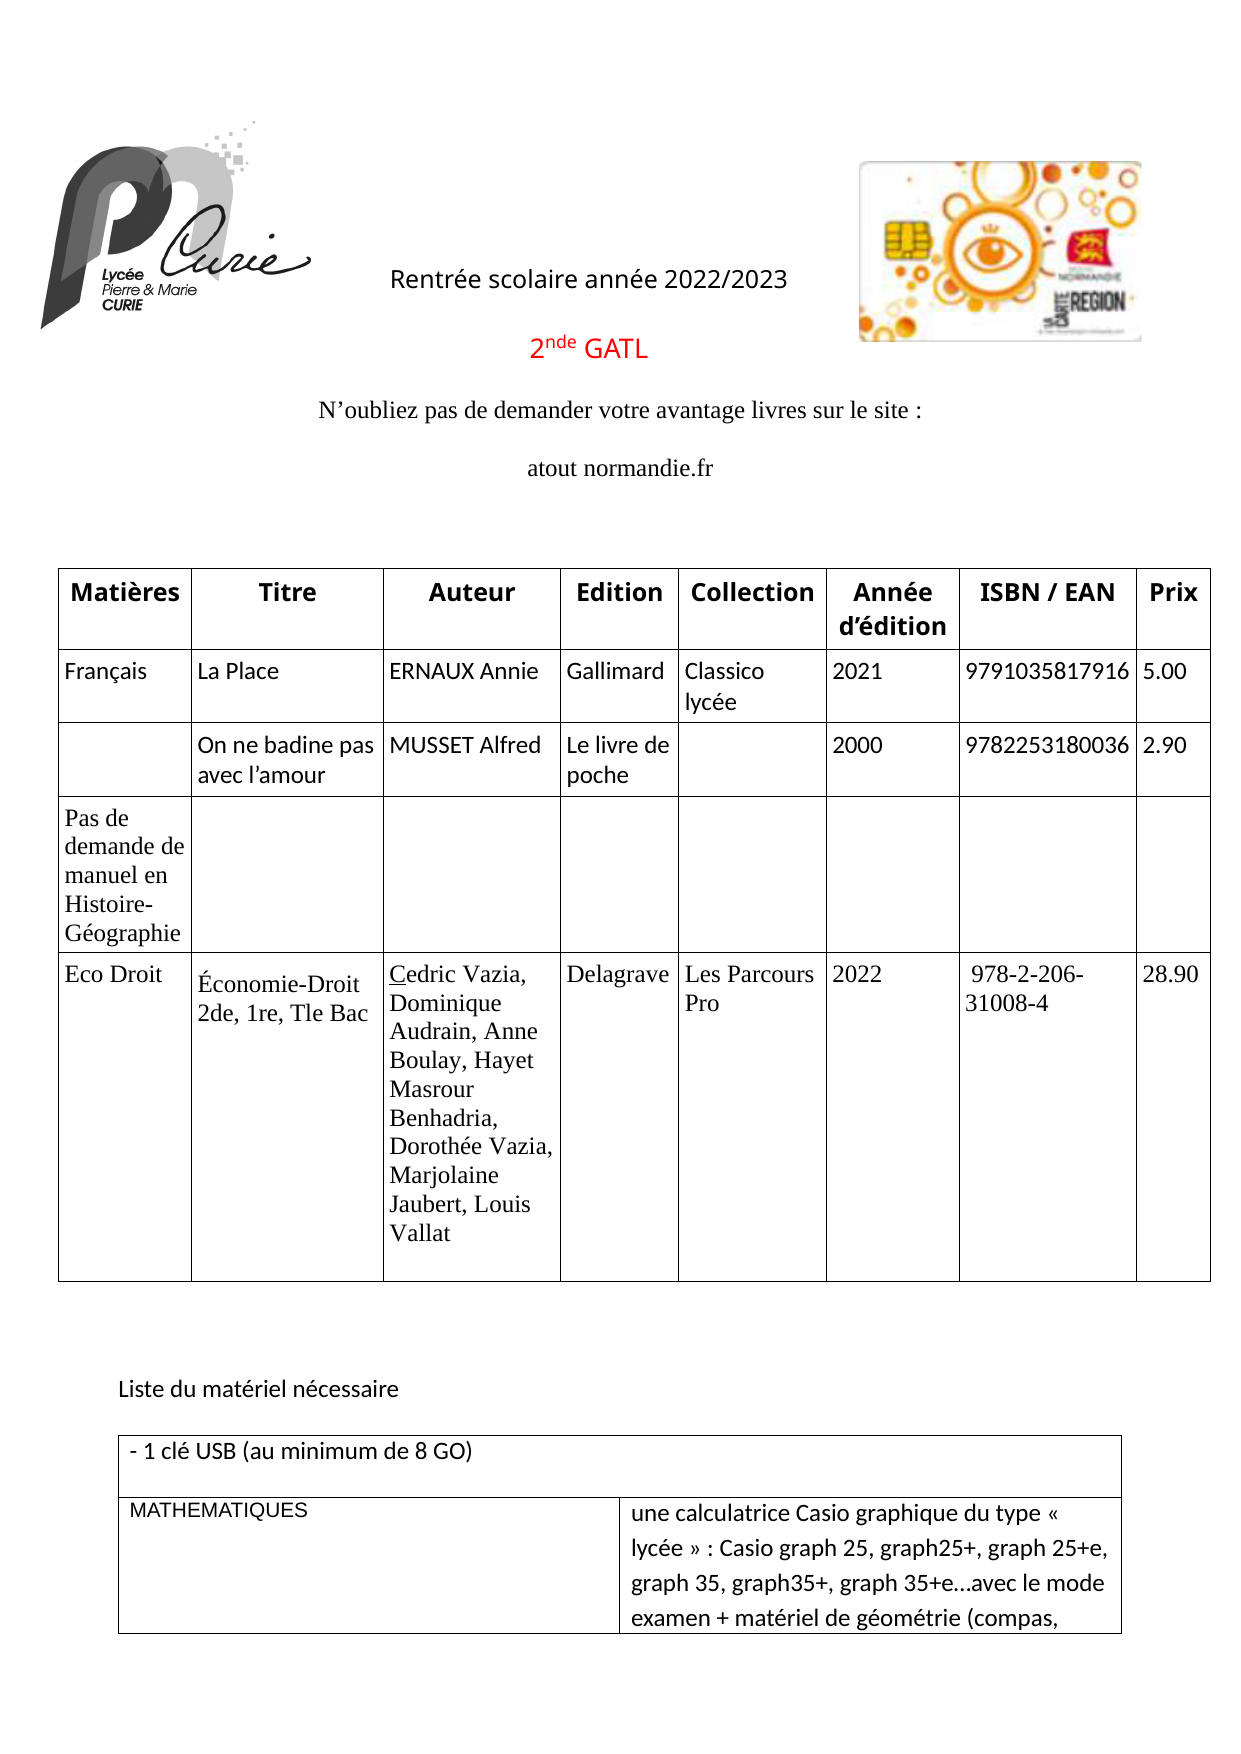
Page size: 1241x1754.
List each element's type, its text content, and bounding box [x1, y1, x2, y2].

picture [32, 118, 319, 333]
text Rentrée scolaire année 2022/2023 [319, 262, 858, 296]
table_cell MUSSET Alfred [384, 723, 560, 796]
table_cell Cedric Vazia, Dominique Audrain, Anne Boulay, Hayet Masrour Benhadria, Dorothée Vazia, Marjolaine Jaubert, Louis Vallat [384, 953, 560, 1281]
table_cell [192, 797, 383, 952]
table_cell 9791035817916 [960, 650, 1136, 722]
table_cell 5.00 [1137, 650, 1210, 722]
table_header Collection [679, 569, 826, 649]
table_header Edition [561, 569, 678, 649]
table_cell La Place [192, 650, 383, 722]
table_cell [59, 723, 191, 796]
picture [858, 161, 1142, 342]
table_header Année d’édition [827, 569, 959, 649]
table_cell Le livre de poche [561, 723, 678, 796]
table_cell [960, 797, 1136, 952]
table_cell une calculatrice Casio graphique du type « lycée » : Casio graph 25, graph25+, graph 25+e, graph 35, graph35+, graph 35+e…avec le mode examen + matériel de géométrie (compas, [620, 1498, 1121, 1633]
table_cell Les Parcours Pro [679, 953, 826, 1281]
table_cell [679, 797, 826, 952]
table_cell Français [59, 650, 191, 722]
table_cell 2021 [827, 650, 959, 722]
table_header Matières [59, 569, 191, 649]
table_cell [827, 797, 959, 952]
table_cell 2000 [827, 723, 959, 796]
table_cell Économie-Droit 2de, 1re, Tle Bac [192, 953, 383, 1281]
table_header - 1 clé USB (au minimum de 8 GO) [119, 1436, 1121, 1497]
table_cell [561, 797, 678, 952]
table_header Titre [192, 569, 383, 649]
table_cell [1137, 797, 1210, 952]
table_cell 978-2-206-31008-4 [960, 953, 1136, 1281]
table_cell Classico lycée [679, 650, 826, 722]
table_cell 28.90 [1137, 953, 1210, 1281]
table_cell Eco Droit [59, 953, 191, 1281]
table_cell [384, 797, 560, 952]
table_header ISBN / EAN [960, 569, 1136, 649]
text 2nde GATL [118, 330, 1122, 367]
table_cell 9782253180036 [960, 723, 1136, 796]
table_cell ERNAUX Annie [384, 650, 560, 722]
table_cell Pas de demande de manuel en Histoire-Géographie [59, 797, 191, 952]
table_cell [679, 723, 826, 796]
table_cell MATHEMATIQUES [119, 1498, 619, 1633]
table_header Auteur [384, 569, 560, 649]
table_cell Delagrave [561, 953, 678, 1281]
table_cell Gallimard [561, 650, 678, 722]
table_cell On ne badine pas avec l’amour [192, 723, 383, 796]
table_cell 2.90 [1137, 723, 1210, 796]
text N’oubliez pas de demander votre avantage livres sur le site : [118, 396, 1122, 424]
text atout normandie.fr [118, 453, 1122, 482]
table_header Prix [1137, 569, 1210, 649]
text Liste du matériel nécessaire [118, 1373, 1122, 1404]
table_cell 2022 [827, 953, 959, 1281]
